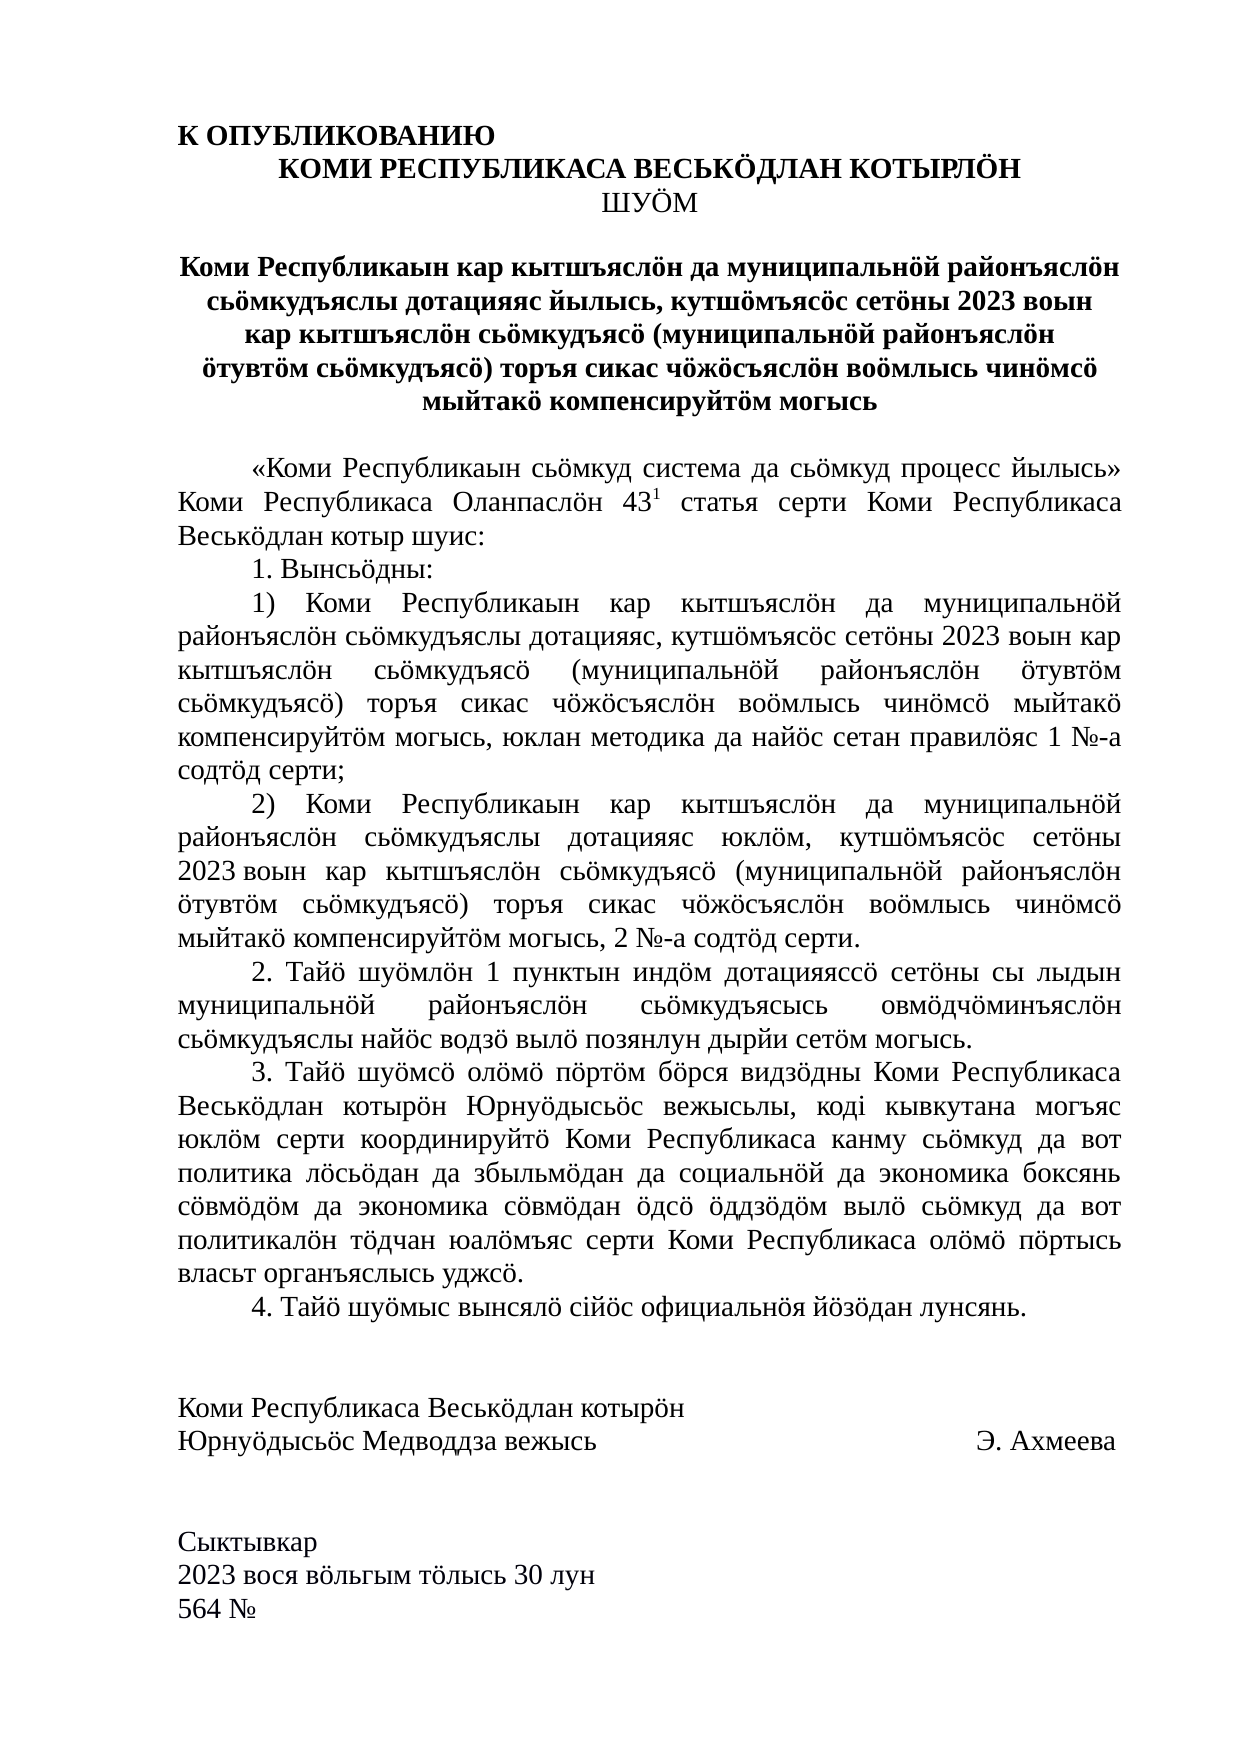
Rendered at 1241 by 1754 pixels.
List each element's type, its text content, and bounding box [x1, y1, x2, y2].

text Коми Республикаса Веськӧдлан котырӧн [177, 1390, 1122, 1423]
text 3. Тайӧ шуӧмсӧ олӧмӧ пӧртӧм бӧрся видзӧдны Коми Республикаса Веськӧдлан котырӧн Юрнуӧдысьӧс вежысьлы, коді кывкутана могъяс юклӧм серти координируйтӧ Коми Республикаса канму сьӧмкуд да вот политика лӧсьӧдан да збыльмӧдан да социальнӧй да экономика боксянь сӧвмӧдӧм да экономика сӧвмӧдан ӧдсӧ ӧддзӧдӧм вылӧ сьӧмкуд да вот политикалӧн тӧдчан юалӧмъяс серти Коми Республикаса олӧмӧ пӧртысь власьт органъяслысь уджсӧ. [177, 1054, 1122, 1289]
text Юрнуӧдысьӧс Медводдза вежысь Э. Ахмеева [177, 1423, 1122, 1457]
text Коми Республикаын кар кытшъяслӧн да муниципальнӧй районъяслӧн сьӧмкудъяслы дотацияяс йылысь, кутшӧмъясӧс сетӧны 2023 воын [177, 249, 1122, 316]
text ӧтувтӧм сьӧмкудъясӧ) торъя сикас чӧжӧсъяслӧн воӧмлысь чинӧмсӧ мыйтакӧ компенсируйтӧм могысь [177, 350, 1122, 417]
subtitle КОМИ РЕСПУБЛИКАСА ВЕСЬКӦДЛАН КОТЫРЛӦН [177, 152, 1122, 185]
text 564 № [177, 1591, 1122, 1624]
text 4. Тайӧ шуӧмыс вынсялӧ сійӧс официальнӧя йӧзӧдан лунсянь. [177, 1289, 1122, 1323]
text «Коми Республикаын сьӧмкуд система да сьӧмкуд процесс йылысь» Коми Республикаса Оланпаслӧн 431 статья серти Коми Республикаса Веськӧдлан котыр шуис: [177, 451, 1122, 551]
text кар кытшъяслӧн сьӧмкудъясӧ (муниципальнӧй районъяслӧн [177, 316, 1122, 350]
subtitle К ОПУБЛИКОВАНИЮ [177, 118, 1122, 152]
text 2023 вося вӧльгым тӧлысь 30 лун [177, 1557, 1122, 1591]
text 1) Коми Республикаын кар кытшъяслӧн да муниципальнӧй районъяслӧн сьӧмкудъяслы дотацияяс, кутшӧмъясӧс сетӧны 2023 воын кар кытшъяслӧн сьӧмкудъясӧ (муниципальнӧй районъяслӧн ӧтувтӧм сьӧмкудъясӧ) торъя сикас чӧжӧсъяслӧн воӧмлысь чинӧмсӧ мыйтакӧ компенсируйтӧм могысь, юклан методика да найӧс сетан правилӧяс 1 №-а содтӧд серти; [177, 585, 1122, 786]
subtitle ШУӦМ [177, 185, 1122, 219]
text 2. Тайӧ шуӧмлӧн 1 пунктын индӧм дотацияяссӧ сетӧны сы лыдын муниципальнӧй районъяслӧн сьӧмкудъясысь овмӧдчӧминъяслӧн сьӧмкудъяслы найӧс водзӧ вылӧ позянлун дырйи сетӧм могысь. [177, 954, 1122, 1054]
text Сыктывкар [177, 1524, 1122, 1557]
text 2) Коми Республикаын кар кытшъяслӧн да муниципальнӧй районъяслӧн сьӧмкудъяслы дотацияяс юклӧм, кутшӧмъясӧс сетӧны 2023 воын кар кытшъяслӧн сьӧмкудъясӧ (муниципальнӧй районъяслӧн ӧтувтӧм сьӧмкудъясӧ) торъя сикас чӧжӧсъяслӧн воӧмлысь чинӧмсӧ мыйтакӧ компенсируйтӧм могысь, 2 №-а содтӧд серти. [177, 786, 1122, 954]
text 1. Вынсьӧдны: [177, 551, 1122, 585]
